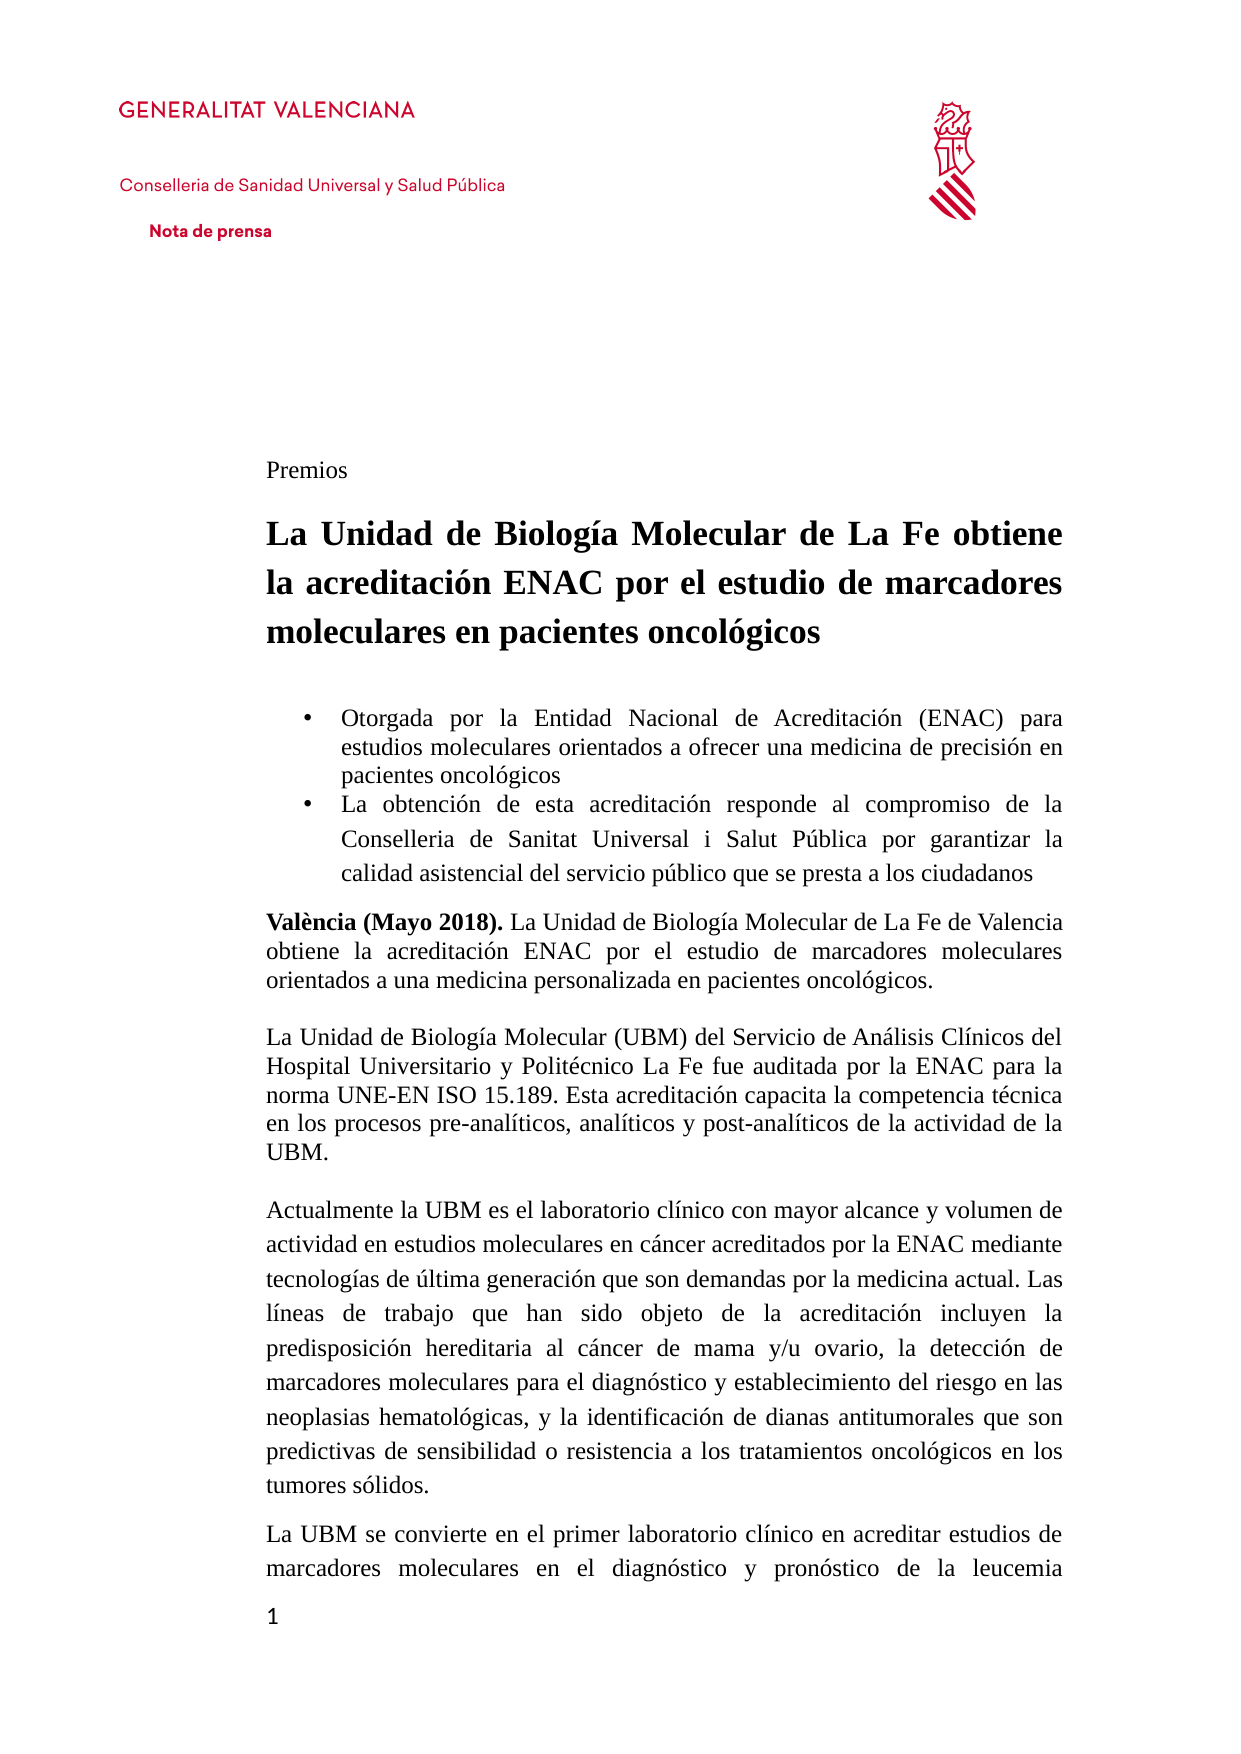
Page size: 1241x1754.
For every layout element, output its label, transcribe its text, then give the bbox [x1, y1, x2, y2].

text Premios [266, 455, 1064, 484]
text La UBM se convierte en el primer laboratorio clínico en acreditar estudios de marcadores moleculares en el diagnóstico y pronóstico de la leucemia [266, 1519, 1064, 1581]
text Actualmente la UBM es el laboratorio clínico con mayor alcance y volumen de actividad en estudios moleculares en cáncer acreditados por la ENAC mediante tecnologías de última generación que son demandas por la medicina actual. Las líneas de trabajo que han sido objeto de la acreditación incluyen la predisposición hereditaria al cáncer de mama y/u ovario, la detección de marcadores moleculares para el diagnóstico y establecimiento del riesgo en las neoplasias hematológicas, y la identificación de dianas antitumorales que son predictivas de sensibilidad o resistencia a los tratamientos oncológicos en los tumores sólidos. [266, 1195, 1064, 1499]
picture [119, 101, 976, 241]
list La obtención de esta acreditación responde al compromiso de la Conselleria de Sanitat Universal i Salut Pública por garantizar la calidad asistencial del servicio público que se presta a los ciudadanos [303, 789, 1064, 887]
text València (Mayo 2018). La Unidad de Biología Molecular de La Fe de Valencia obtiene la acreditación ENAC por el estudio de marcadores moleculares orientados a una medicina personalizada en pacientes oncológicos. [266, 907, 1064, 993]
text La Unidad de Biología Molecular de La Fe obtiene la acreditación ENAC por el estudio de marcadores moleculares en pacientes oncológicos [266, 513, 1064, 651]
list Otorgada por la Entidad Nacional de Acreditación (ENAC) para estudios moleculares orientados a ofrecer una medicina de precisión en pacientes oncológicos [303, 703, 1064, 789]
text La Unidad de Biología Molecular (UBM) del Servicio de Análisis Clínicos del Hospital Universitario y Politécnico La Fe fue auditada por la ENAC para la norma UNE-EN ISO 15.189. Esta acreditación capacita la competencia técnica en los procesos pre-analíticos, analíticos y post-analíticos de la actividad de la UBM. [266, 1022, 1064, 1166]
